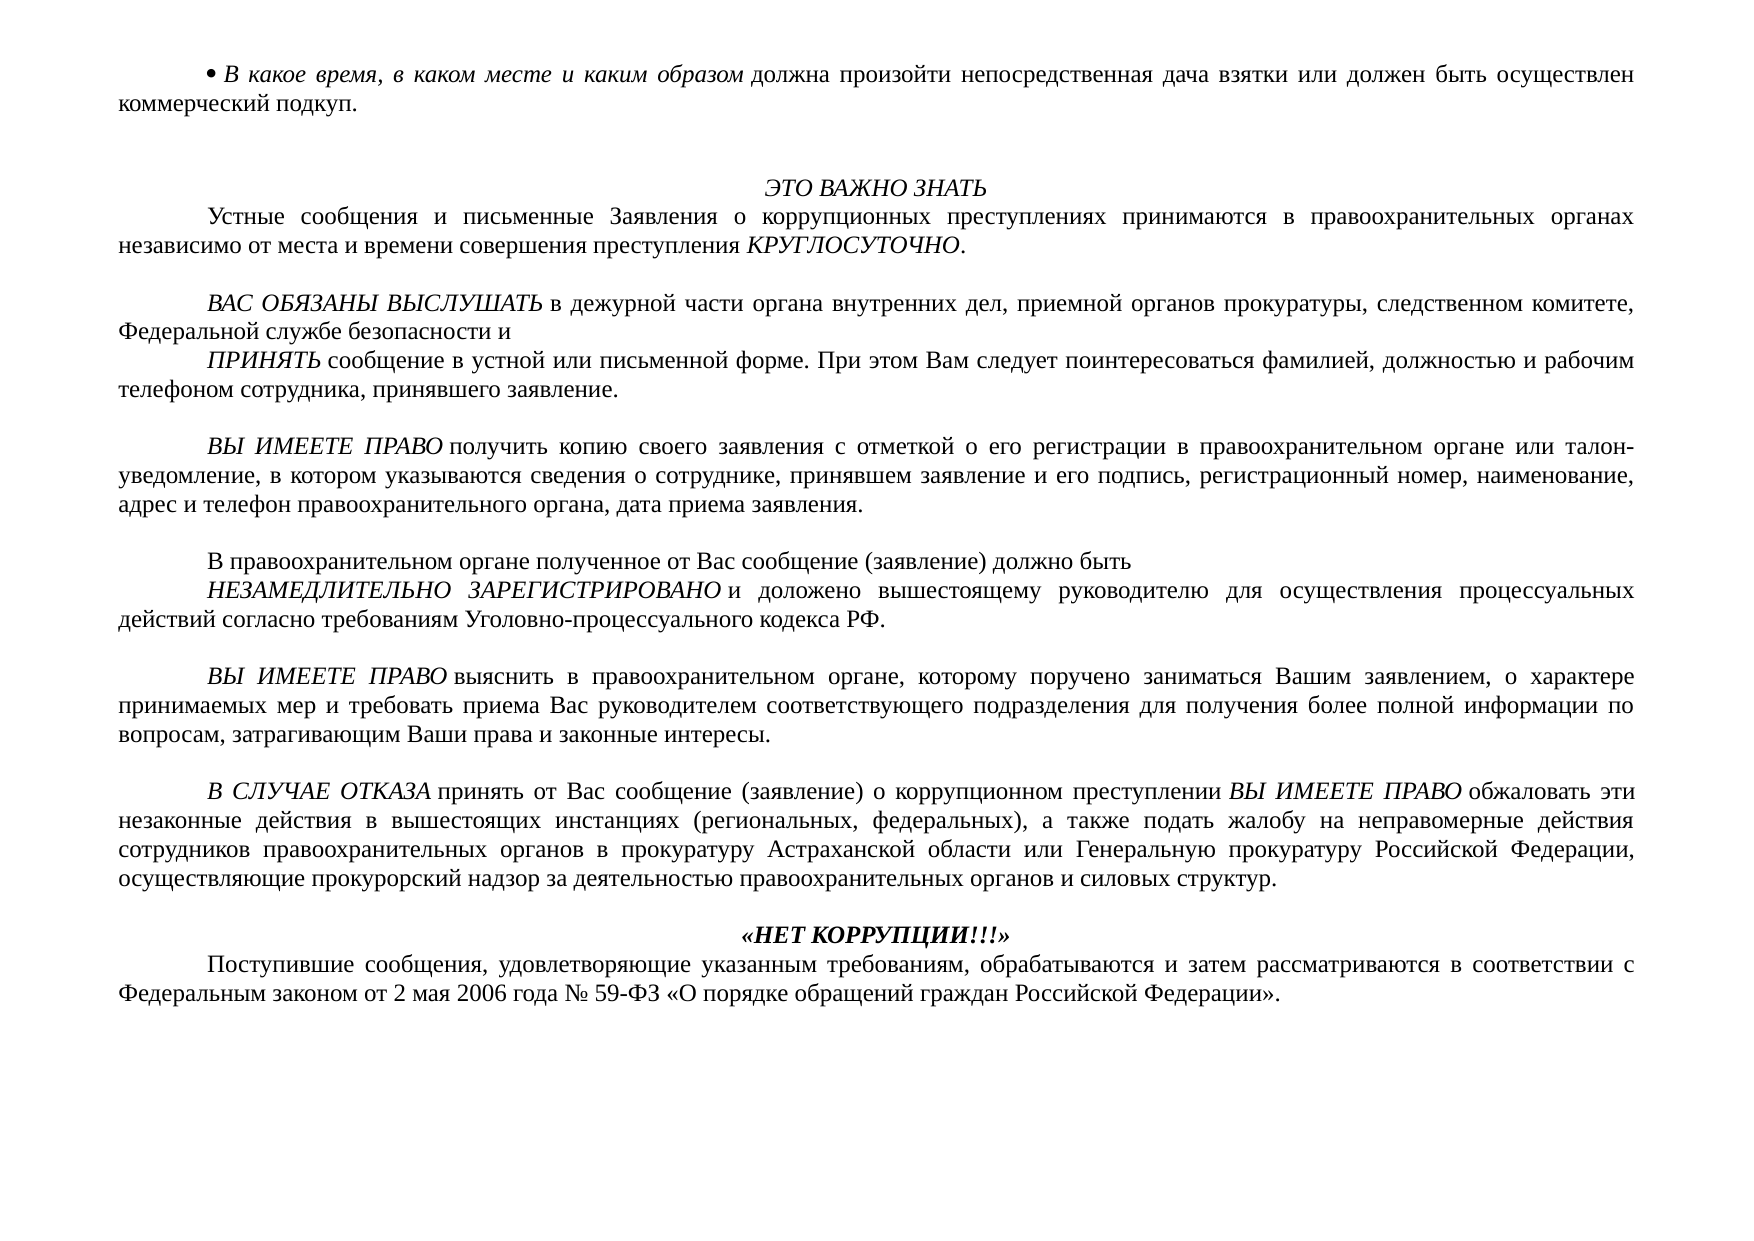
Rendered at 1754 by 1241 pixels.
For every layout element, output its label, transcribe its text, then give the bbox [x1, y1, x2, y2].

text ЭТО ВАЖНО ЗНАТЬ [118, 173, 1636, 201]
text Устные сообщения и письменные Заявления о коррупционных преступлениях принимаются в правоохранительных органах независимо от места и времени совершения преступления КРУГЛОСУТОЧНО. [118, 201, 1636, 259]
text «НЕТ КОРРУПЦИИ!!!» [118, 920, 1636, 949]
text НЕЗАМЕДЛИТЕЛЬНО ЗАРЕГИСТРИРОВАНО и доложено вышестоящему руководителю для осуществления процессуальных действий согласно требованиям Уголовно-процессуального кодекса РФ. [118, 575, 1636, 633]
text ​ В какое время, в каком месте и каким образом должна произойти непосредственная дача взятки или должен быть осуществлен коммерческий подкуп. [118, 59, 1636, 117]
text В правоохранительном органе полученное от Вас сообщение (заявление) должно быть [118, 546, 1636, 575]
text ВАС ОБЯЗАНЫ ВЫСЛУШАТЬ в дежурной части органа внутренних дел, приемной органов прокуратуры, следственном комитете, Федеральной службе безопасности и [118, 288, 1636, 345]
text Поступившие сообщения, удовлетворяющие указанным требованиям, обрабатываются и затем рассматриваются в соответствии с Федеральным законом от 2 мая 2006 года № 59-ФЗ «О порядке обращений граждан Российской Федерации». [118, 949, 1636, 1006]
text ВЫ ИМЕЕТЕ ПРАВО выяснить в правоохранительном органе, которому поручено заниматься Вашим заявлением, о характере принимаемых мер и требовать приема Вас руководителем соответствующего подразделения для получения более полной информации по вопросам, затрагивающим Ваши права и законные интересы. [118, 661, 1636, 748]
text ПРИНЯТЬ сообщение в устной или письменной форме. При этом Вам следует поинтересоваться фамилией, должностью и рабочим телефоном сотрудника, принявшего заявление. [118, 345, 1636, 403]
text ВЫ ИМЕЕТЕ ПРАВО получить копию своего заявления с отметкой о его регистрации в правоохранительном органе или талон-уведомление, в котором указываются сведения о сотруднике, принявшем заявление и его подпись, регистрационный номер, наименование, адрес и телефон правоохранительного органа, дата приема заявления. [118, 431, 1636, 518]
text В СЛУЧАЕ ОТКАЗА принять от Вас сообщение (заявление) о коррупционном преступлении ВЫ ИМЕЕТЕ ПРАВО обжаловать эти незаконные действия в вышестоящих инстанциях (региональных, федеральных), а также подать жалобу на неправомерные действия сотрудников правоохранительных органов в прокуратуру Астраханской области или Генеральную прокуратуру Российской Федерации, осуществляющие прокурорский надзор за деятельностью правоохранительных органов и силовых структур. [118, 776, 1636, 891]
